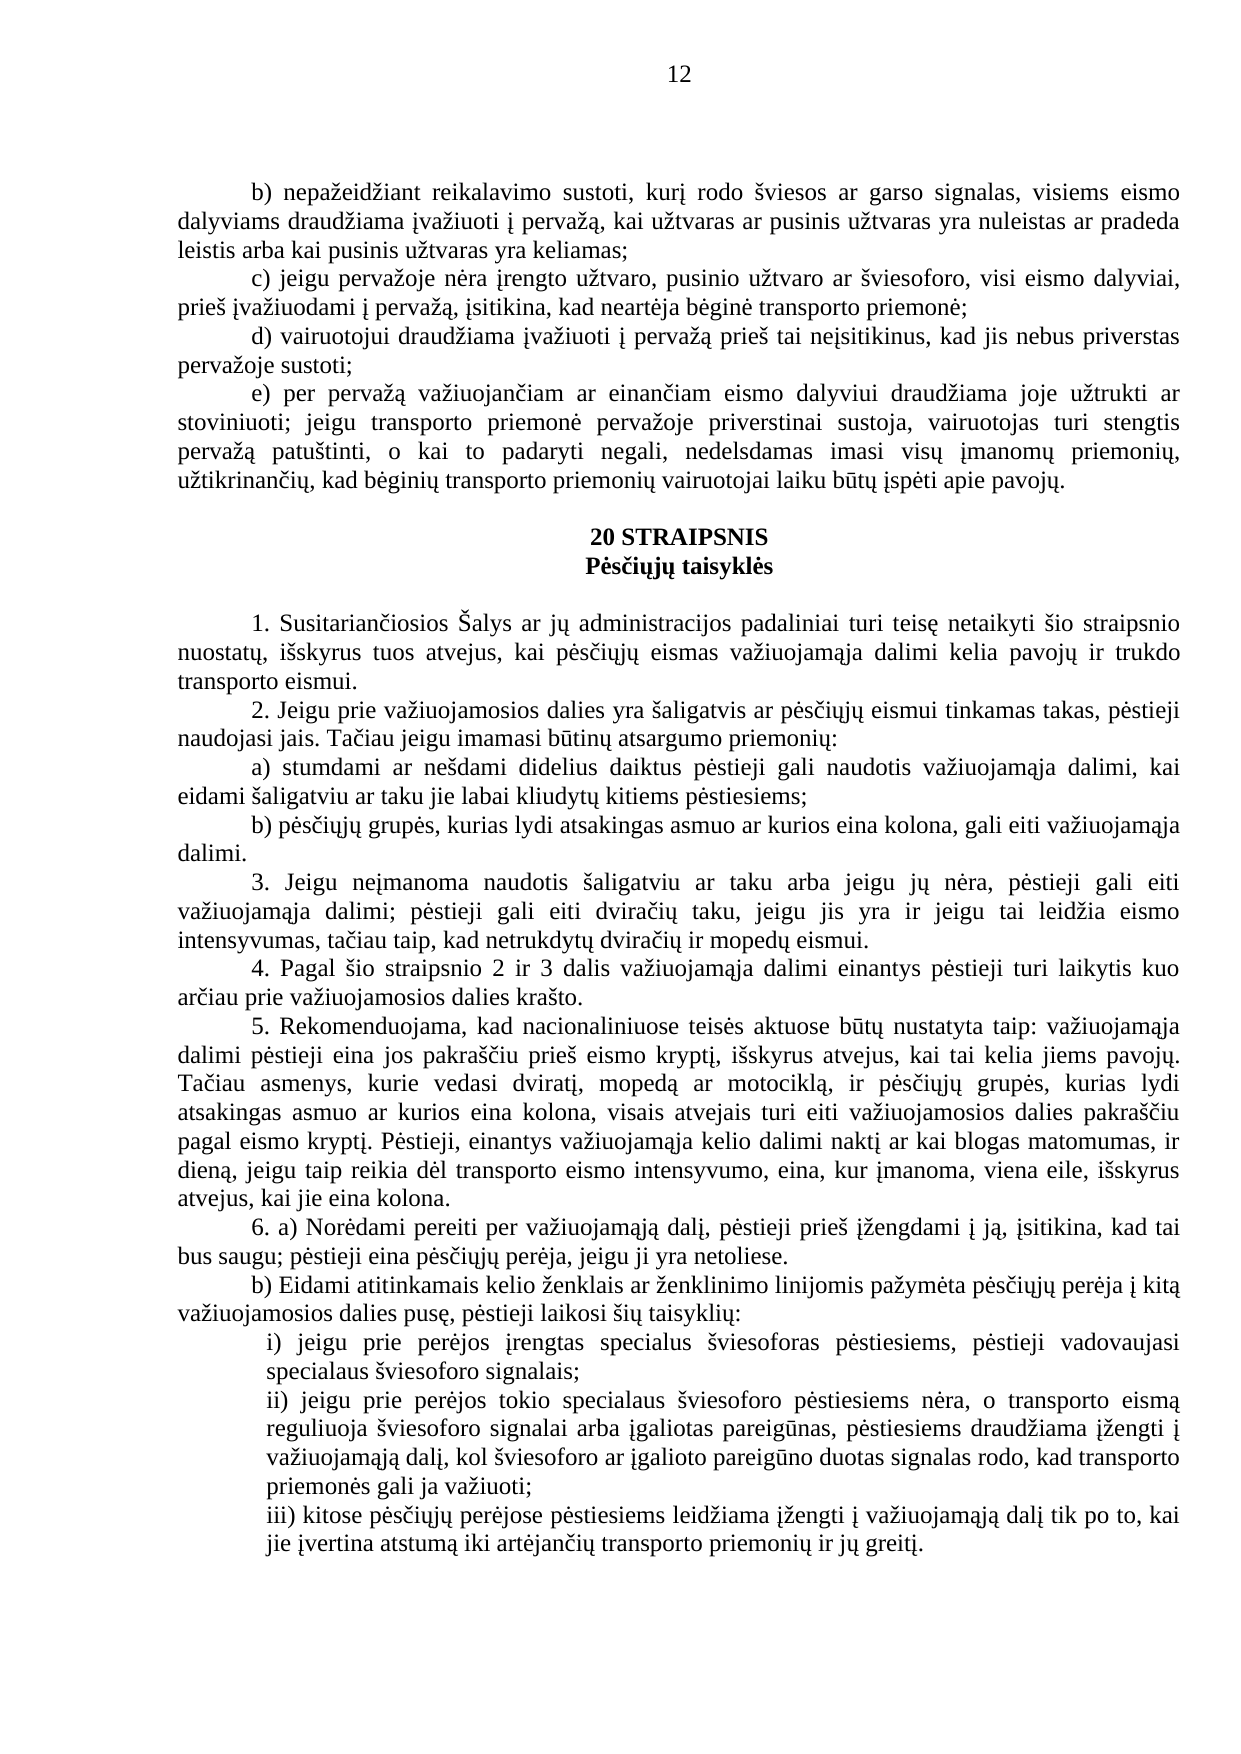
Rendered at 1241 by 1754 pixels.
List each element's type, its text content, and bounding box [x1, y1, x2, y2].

text d) vairuotojui draudžiama įvažiuoti į pervažą prieš tai neįsitikinus, kad jis nebus priverstas pervažoje sustoti; [177, 321, 1181, 378]
text i) jeigu prie perėjos įrengtas specialus šviesoforas pėstiesiems, pėstieji vadovaujasi specialaus šviesoforo signalais; [266, 1327, 1181, 1385]
text 6. a) Norėdami pereiti per važiuojamąją dalį, pėstieji prieš įžengdami į ją, įsitikina, kad tai bus saugu; pėstieji eina pėsčiųjų perėja, jeigu ji yra netoliese. [177, 1212, 1181, 1270]
text ii) jeigu prie perėjos tokio specialaus šviesoforo pėstiesiems nėra, o transporto eismą reguliuoja šviesoforo signalai arba įgaliotas pareigūnas, pėstiesiems draudžiama įžengti į važiuojamąją dalį, kol šviesoforo ar įgalioto pareigūno duotas signalas rodo, kad transporto priemonės gali ja važiuoti; [266, 1385, 1181, 1500]
text b) pėsčiųjų grupės, kurias lydi atsakingas asmuo ar kurios eina kolona, gali eiti važiuojamąja dalimi. [177, 810, 1181, 867]
text Pėsčiųjų taisyklės [177, 551, 1181, 580]
text 1. Susitariančiosios Šalys ar jų administracijos padaliniai turi teisę netaikyti šio straipsnio nuostatų, išskyrus tuos atvejus, kai pėsčiųjų eismas važiuojamąja dalimi kelia pavojų ir trukdo transporto eismui. [177, 608, 1181, 695]
text 20 STRAIPSNIS [177, 522, 1181, 551]
text iii) kitose pėsčiųjų perėjose pėstiesiems leidžiama įžengti į važiuojamąją dalį tik po to, kai jie įvertina atstumą iki artėjančių transporto priemonių ir jų greitį. [266, 1500, 1181, 1557]
text e) per pervažą važiuojančiam ar einančiam eismo dalyviui draudžiama joje užtrukti ar stoviniuoti; jeigu transporto priemonė pervažoje priverstinai sustoja, vairuotojas turi stengtis pervažą patuštinti, o kai to padaryti negali, nedelsdamas imasi visų įmanomų priemonių, užtikrinančių, kad bėginių transporto priemonių vairuotojai laiku būtų įspėti apie pavojų. [177, 378, 1181, 493]
text 5. Rekomenduojama, kad nacionaliniuose teisės aktuose būtų nustatyta taip: važiuojamąja dalimi pėstieji eina jos pakraščiu prieš eismo kryptį, išskyrus atvejus, kai tai kelia jiems pavojų. Tačiau asmenys, kurie vedasi dviratį, mopedą ar motociklą, ir pėsčiųjų grupės, kurias lydi atsakingas asmuo ar kurios eina kolona, visais atvejais turi eiti važiuojamosios dalies pakraščiu pagal eismo kryptį. Pėstieji, einantys važiuojamąja kelio dalimi naktį ar kai blogas matomumas, ir dieną, jeigu taip reikia dėl transporto eismo intensyvumo, eina, kur įmanoma, viena eile, išskyrus atvejus, kai jie eina kolona. [177, 1011, 1181, 1212]
text b) Eidami atitinkamais kelio ženklais ar ženklinimo linijomis pažymėta pėsčiųjų perėja į kitą važiuojamosios dalies pusę, pėstieji laikosi šių taisyklių: [177, 1270, 1181, 1327]
text 4. Pagal šio straipsnio 2 ir 3 dalis važiuojamąja dalimi einantys pėstieji turi laikytis kuo arčiau prie važiuojamosios dalies krašto. [177, 953, 1181, 1011]
text 3. Jeigu neįmanoma naudotis šaligatviu ar taku arba jeigu jų nėra, pėstieji gali eiti važiuojamąja dalimi; pėstieji gali eiti dviračių taku, jeigu jis yra ir jeigu tai leidžia eismo intensyvumas, tačiau taip, kad netrukdytų dviračių ir mopedų eismui. [177, 867, 1181, 953]
text a) stumdami ar nešdami didelius daiktus pėstieji gali naudotis važiuojamąja dalimi, kai eidami šaligatviu ar taku jie labai kliudytų kitiems pėstiesiems; [177, 752, 1181, 810]
text c) jeigu pervažoje nėra įrengto užtvaro, pusinio užtvaro ar šviesoforo, visi eismo dalyviai, prieš įvažiuodami į pervažą, įsitikina, kad neartėja bėginė transporto priemonė; [177, 263, 1181, 321]
text b) nepažeidžiant reikalavimo sustoti, kurį rodo šviesos ar garso signalas, visiems eismo dalyviams draudžiama įvažiuoti į pervažą, kai užtvaras ar pusinis užtvaras yra nuleistas ar pradeda leistis arba kai pusinis užtvaras yra keliamas; [177, 177, 1181, 263]
text 2. Jeigu prie važiuojamosios dalies yra šaligatvis ar pėsčiųjų eismui tinkamas takas, pėstieji naudojasi jais. Tačiau jeigu imamasi būtinų atsargumo priemonių: [177, 695, 1181, 752]
